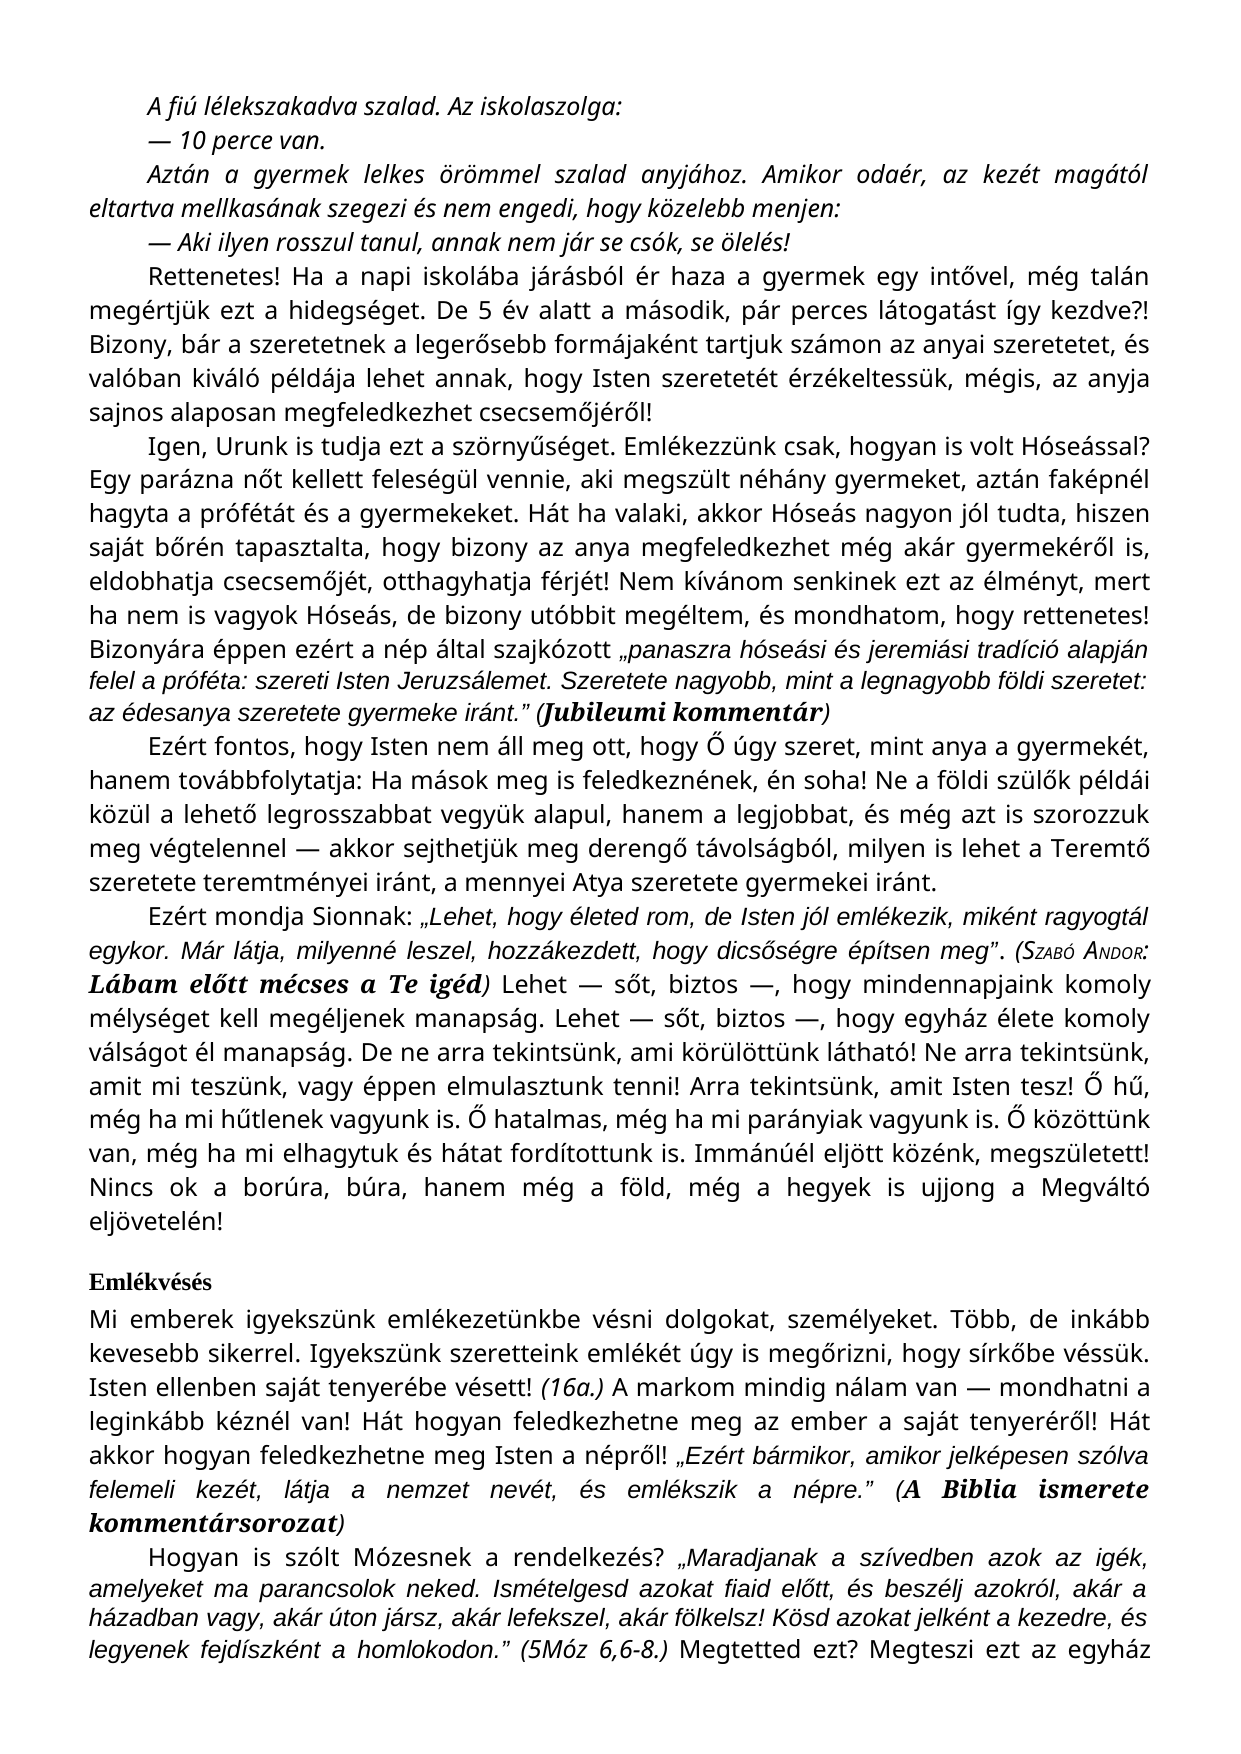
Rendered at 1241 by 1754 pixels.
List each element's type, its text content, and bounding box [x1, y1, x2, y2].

text — Aki ilyen rosszul tanul, annak nem jár se csók, se ölelés! [88, 224, 1152, 258]
text — 10 perce van. [88, 122, 1152, 156]
subtitle Emlékvésés [88, 1267, 1152, 1296]
text Rettenetes! Ha a napi iskolába járásból ér haza a gyermek egy intővel, még talán megértjük ezt a hidegséget. De 5 év alatt a második, pár perces látogatást így kezdve?! Bizony, bár a szeretetnek a legerősebb formájaként tartjuk számon az anyai szeretetet, és valóban kiváló példája lehet annak, hogy Isten szeretetét érzékeltessük, mégis, az anyja sajnos alaposan megfeledkezhet csecsemőjéről! [88, 258, 1152, 428]
text Ezért fontos, hogy Isten nem áll meg ott, hogy Ő úgy szeret, mint anya a gyermekét, hanem továbbfolytatja: Ha mások meg is feledkeznének, én soha! Ne a földi szülők példái közül a lehető legrosszabbat vegyük alapul, hanem a legjobbat, és még azt is szorozzuk meg végtelennel — akkor sejthetjük meg derengő távolságból, milyen is lehet a Teremtő szeretete teremtményei iránt, a mennyei Atya szeretete gyermekei iránt. [88, 728, 1152, 898]
text Ezért mondja Sionnak: „Lehet, hogy életed rom, de Isten jól emlékezik, miként ragyogtál egykor. Már látja, milyenné leszel, hozzákezdett, hogy dicsőségre építsen meg”. (Szabó Andor: Lábam előtt mécses a Te igéd) Lehet — sőt, biztos —, hogy mindennapjaink komoly mélységet kell megéljenek manapság. Lehet — sőt, biztos —, hogy egyház élete komoly válságot él manapság. De ne arra tekintsünk, ami körülöttünk látható! Ne arra tekintsünk, amit mi teszünk, vagy éppen elmulasztunk tenni! Arra tekintsünk, amit Isten tesz! Ő hű, még ha mi hűtlenek vagyunk is. Ő hatalmas, még ha mi parányiak vagyunk is. Ő közöttünk van, még ha mi elhagytuk és hátat fordítottunk is. Immánúél eljött közénk, megszületett! Nincs ok a borúra, búra, hanem még a föld, még a hegyek is ujjong a Megváltó eljövetelén! [88, 898, 1152, 1238]
text Igen, Urunk is tudja ezt a szörnyűséget. Emlékezzünk csak, hogyan is volt Hóseással? Egy parázna nőt kellett feleségül vennie, aki megszült néhány gyermeket, aztán faképnél hagyta a prófétát és a gyermekeket. Hát ha valaki, akkor Hóseás nagyon jól tudta, hiszen saját bőrén tapasztalta, hogy bizony az anya megfeledkezhet még akár gyermekéről is, eldobhatja csecsemőjét, otthagyhatja férjét! Nem kívánom senkinek ezt az élményt, mert ha nem is vagyok Hóseás, de bizony utóbbit megéltem, és mondhatom, hogy rettenetes! Bizonyára éppen ezért a nép által szajkózott „panaszra hóseási és jeremiási tradíció alapján felel a próféta: szereti Isten Jeruzsálemet. Szeretete nagyobb, mint a legnagyobb földi szeretet: az édesanya szeretete gyermeke iránt.” (Jubileumi kommentár) [88, 428, 1152, 728]
text Mi emberek igyekszünk emlékezetünkbe vésni dolgokat, személyeket. Több, de inkább kevesebb sikerrel. Igyekszünk szeretteink emlékét úgy is megőrizni, hogy sírkőbe véssük. Isten ellenben saját tenyerébe vésett! (16a.) A markom mindig nálam van — mondhatni a leginkább kéznél van! Hát hogyan feledkezhetne meg az ember a saját tenyeréről! Hát akkor hogyan feledkezhetne meg Isten a népről! „Ezért bármikor, amikor jelképesen szólva felemeli kezét, látja a nemzet nevét, és emlékszik a népre.” (A Biblia ismerete kommentársorozat) [88, 1302, 1152, 1540]
text Aztán a gyermek lelkes örömmel szalad anyjához. Amikor odaér, az kezét magától eltartva mellkasának szegezi és nem engedi, hogy közelebb menjen: [88, 156, 1152, 224]
text A fiú lélekszakadva szalad. Az iskolaszolga: [88, 88, 1152, 122]
text Hogyan is szólt Mózesnek a rendelkezés? „Maradjanak a szívedben azok az igék, amelyeket ma parancsolok neked. Ismételgesd azokat fiaid előtt, és beszélj azokról, akár a házadban vagy, akár úton jársz, akár lefekszel, akár fölkelsz! Kösd azokat jelként a kezedre, és legyenek fejdíszként a homlokodon.” (5Móz 6,6-8.) Megtetted ezt? Megteszi ezt az egyház [88, 1540, 1152, 1665]
